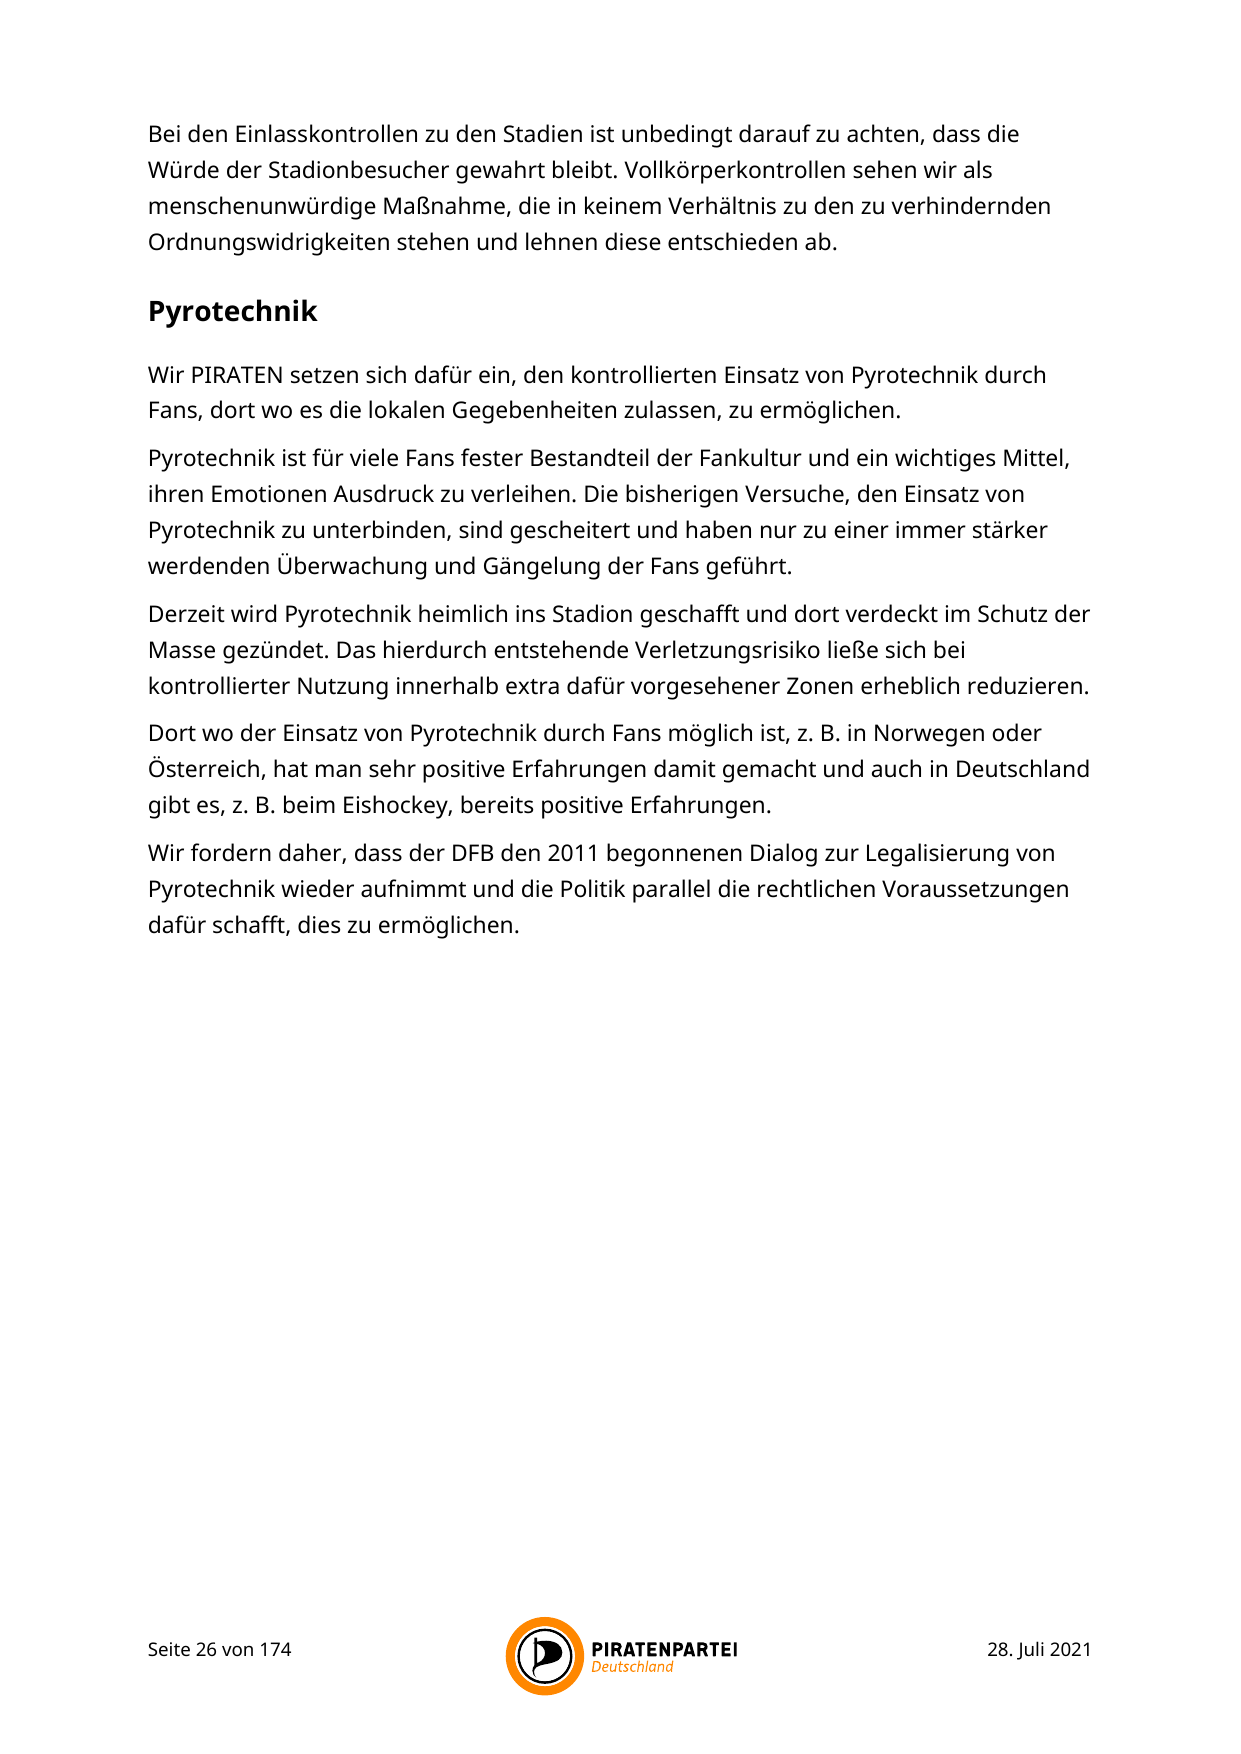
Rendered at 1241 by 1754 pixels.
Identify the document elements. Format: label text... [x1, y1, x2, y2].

text Pyrotechnik ist für viele Fans fester Bestandteil der Fankultur und ein wichtiges Mittel, ihren Emotionen Ausdruck zu verleihen. Die bisherigen Versuche, den Einsatz von Pyrotechnik zu unterbinden, sind gescheitert und haben nur zu einer immer stärker werdenden Überwachung und Gängelung der Fans geführt. [148, 442, 1093, 581]
text Bei den Einlasskontrollen zu den Stadien ist unbedingt darauf zu achten, dass die Würde der Stadionbesucher gewahrt bleibt. Vollkörperkontrollen sehen wir als menschenunwürdige Maßnahme, die in keinem Verhältnis zu den zu verhindernden Ordnungswidrigkeiten stehen und lehnen diese entschieden ab. [148, 118, 1093, 257]
subtitle Pyrotechnik [148, 291, 1093, 329]
text Dort wo der Einsatz von Pyrotechnik durch Fans möglich ist, z. B. in Norwegen oder Österreich, hat man sehr positive Erfahrungen damit gemacht und auch in Deutschland gibt es, z. B. beim Eishockey, bereits positive Erfahrungen. [148, 717, 1093, 820]
text Derzeit wird Pyrotechnik heimlich ins Stadion geschafft und dort verdeckt im Schutz der Masse gezündet. Das hierdurch entstehende Verletzungsrisiko ließe sich bei kontrollierter Nutzung innerhalb extra dafür vorgesehener Zonen erheblich reduzieren. [148, 598, 1093, 701]
text Wir PIRATEN setzen sich dafür ein, den kontrollierten Einsatz von Pyrotechnik durch Fans, dort wo es die lokalen Gegebenheiten zulassen, zu ermöglichen. [148, 358, 1093, 426]
text Wir fordern daher, dass der DFB den 2011 begonnenen Dialog zur Legalisierung von Pyrotechnik wieder aufnimmt und die Politik parallel die rechtlichen Voraussetzungen dafür schafft, dies zu ermöglichen. [148, 837, 1093, 940]
